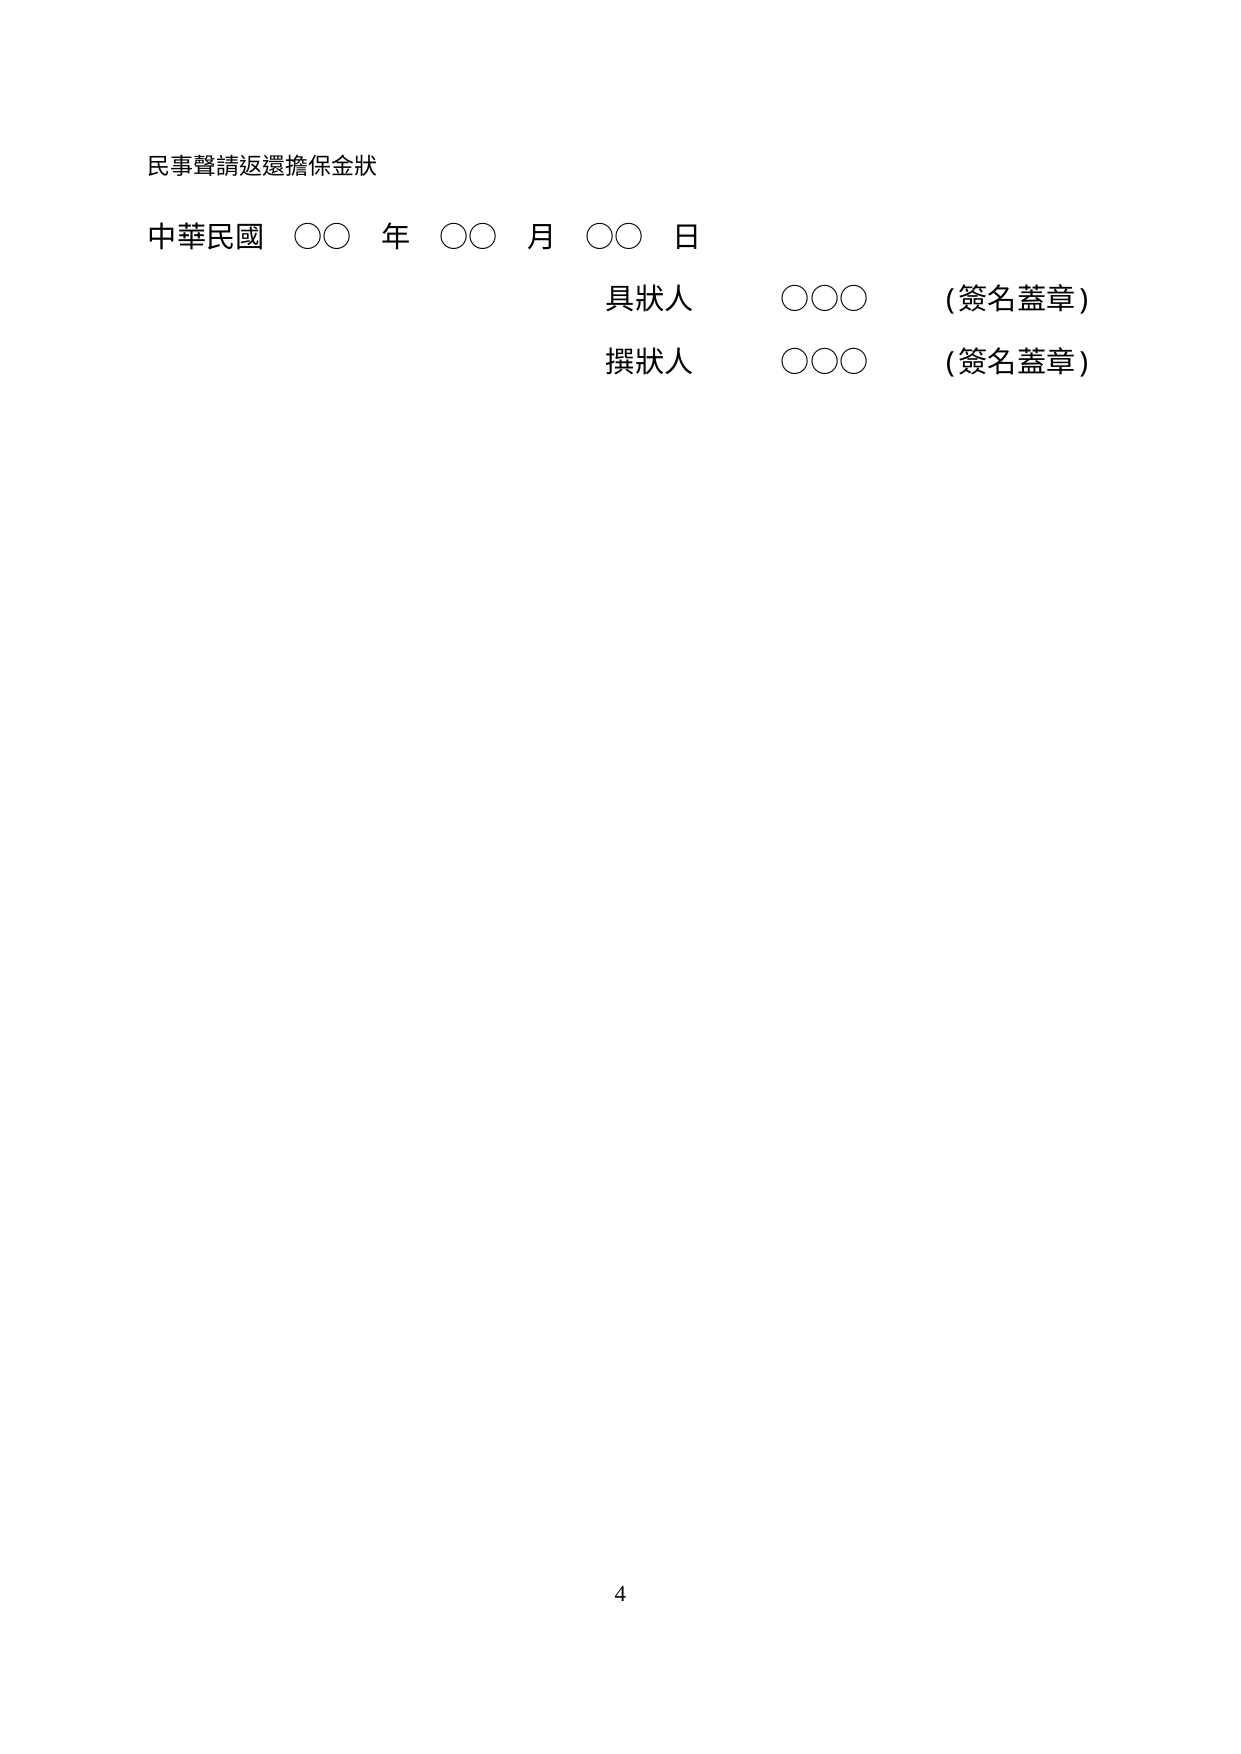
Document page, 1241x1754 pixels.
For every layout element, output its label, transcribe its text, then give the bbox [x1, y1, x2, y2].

text 中華民國 ○○ 年 ○○ 月 ○○ 日 [148, 193, 1092, 255]
text 具狀人 ○○○ (簽名蓋章) [148, 255, 1092, 318]
text 撰狀人 ○○○ (簽名蓋章) [148, 318, 1092, 380]
